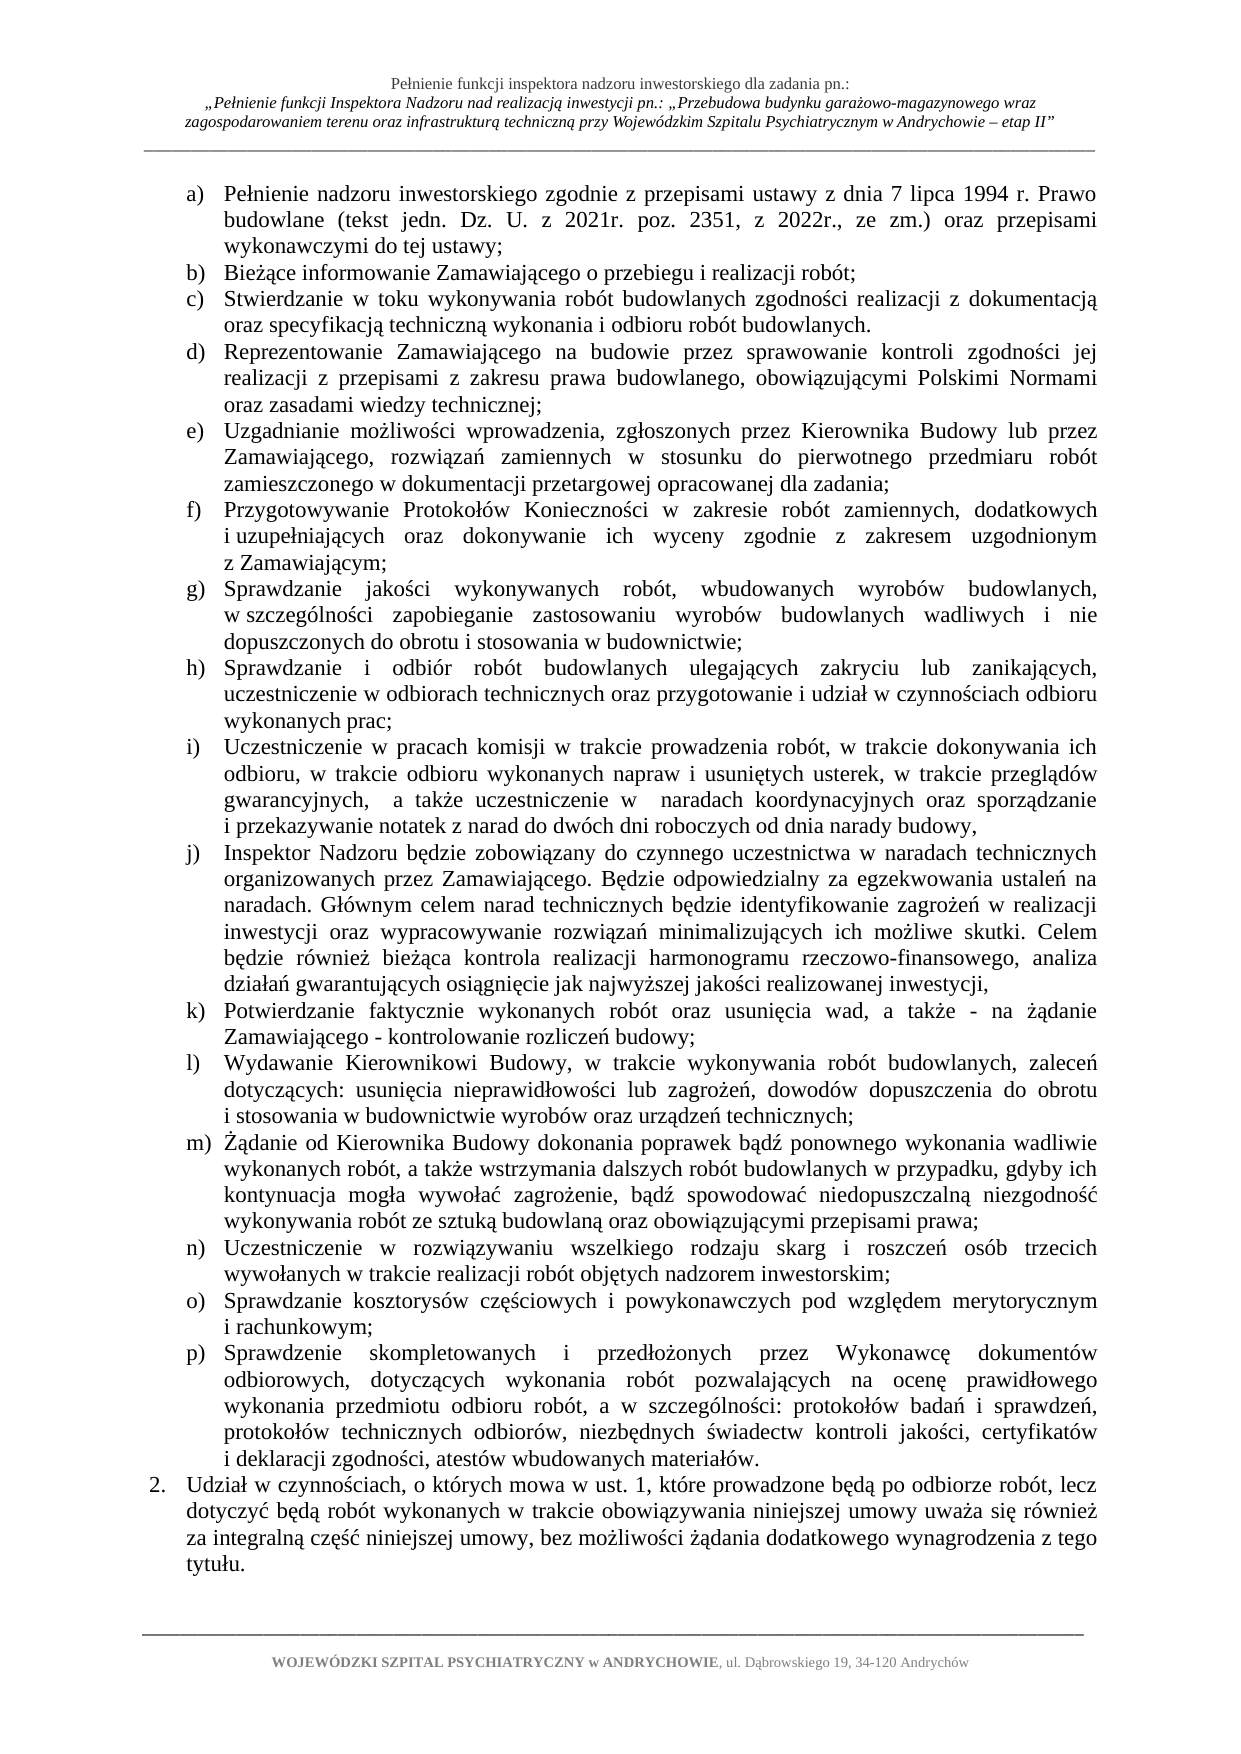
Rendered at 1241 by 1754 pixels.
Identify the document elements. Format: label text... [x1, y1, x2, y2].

list Pełnienie nadzoru inwestorskiego zgodnie z przepisami ustawy z dnia 7 lipca 1994 r. Prawo budowlane (tekst jedn. Dz. U. z 2021r. poz. 2351, z 2022r., ze zm.) oraz przepisami wykonawczymi do tej ustawy; [186, 180, 1098, 259]
list Uzgadnianie możliwości wprowadzenia, zgłoszonych przez Kierownika Budowy lub przez Zamawiającego, rozwiązań zamiennych w stosunku do pierwotnego przedmiaru robót zamieszczonego w dokumentacji przetargowej opracowanej dla zadania; [186, 417, 1098, 496]
list Sprawdzenie skompletowanych i przedłożonych przez Wykonawcę dokumentów odbiorowych, dotyczących wykonania robót pozwalających na ocenę prawidłowego wykonania przedmiotu odbioru robót, a w szczególności: protokołów badań i sprawdzeń, protokołów technicznych odbiorów, niezbędnych świadectw kontroli jakości, certyfikatów i deklaracji zgodności, atestów wbudowanych materiałów. [186, 1339, 1098, 1471]
list Uczestniczenie w pracach komisji w trakcie prowadzenia robót, w trakcie dokonywania ich odbioru, w trakcie odbioru wykonanych napraw i usuniętych usterek, w trakcie przeglądów gwarancyjnych, a także uczestniczenie w naradach koordynacyjnych oraz sporządzanie i przekazywanie notatek z narad do dwóch dni roboczych od dnia narady budowy, [186, 733, 1098, 839]
list Udział w czynnościach, o których mowa w ust. 1, które prowadzone będą po odbiorze robót, lecz dotyczyć będą robót wykonanych w trakcie obowiązywania niniejszej umowy uważa się również za integralną część niniejszej umowy, bez możliwości żądania dodatkowego wynagrodzenia z tego tytułu. [149, 1471, 1098, 1577]
list Sprawdzanie jakości wykonywanych robót, wbudowanych wyrobów budowlanych, w szczególności zapobieganie zastosowaniu wyrobów budowlanych wadliwych i nie dopuszczonych do obrotu i stosowania w budownictwie; [186, 575, 1098, 654]
list Reprezentowanie Zamawiającego na budowie przez sprawowanie kontroli zgodności jej realizacji z przepisami z zakresu prawa budowlanego, obowiązującymi Polskimi Normami oraz zasadami wiedzy technicznej; [186, 338, 1098, 417]
list Wydawanie Kierownikowi Budowy, w trakcie wykonywania robót budowlanych, zaleceń dotyczących: usunięcia nieprawidłowości lub zagrożeń, dowodów dopuszczenia do obrotu i stosowania w budownictwie wyrobów oraz urządzeń technicznych; [186, 1049, 1098, 1128]
list Sprawdzanie i odbiór robót budowlanych ulegających zakryciu lub zanikających, uczestniczenie w odbiorach technicznych oraz przygotowanie i udział w czynnościach odbioru wykonanych prac; [186, 654, 1098, 733]
list Bieżące informowanie Zamawiającego o przebiegu i realizacji robót; [186, 259, 1098, 285]
list Sprawdzanie kosztorysów częściowych i powykonawczych pod względem merytorycznym i rachunkowym; [186, 1287, 1098, 1339]
list Przygotowywanie Protokołów Konieczności w zakresie robót zamiennych, dodatkowych i uzupełniających oraz dokonywanie ich wyceny zgodnie z zakresem uzgodnionym z Zamawiającym; [186, 496, 1098, 575]
list Żądanie od Kierownika Budowy dokonania poprawek bądź ponownego wykonania wadliwie wykonanych robót, a także wstrzymania dalszych robót budowlanych w przypadku, gdyby ich kontynuacja mogła wywołać zagrożenie, bądź spowodować niedopuszczalną niezgodność wykonywania robót ze sztuką budowlaną oraz obowiązującymi przepisami prawa; [186, 1128, 1098, 1234]
list Inspektor Nadzoru będzie zobowiązany do czynnego uczestnictwa w naradach technicznych organizowanych przez Zamawiającego. Będzie odpowiedzialny za egzekwowania ustaleń na naradach. Głównym celem narad technicznych będzie identyfikowanie zagrożeń w realizacji inwestycji oraz wypracowywanie rozwiązań minimalizujących ich możliwe skutki. Celem będzie również bieżąca kontrola realizacji harmonogramu rzeczowo-finansowego, analiza działań gwarantujących osiągnięcie jak najwyższej jakości realizowanej inwestycji, [186, 839, 1098, 997]
list Uczestniczenie w rozwiązywaniu wszelkiego rodzaju skarg i roszczeń osób trzecich wywołanych w trakcie realizacji robót objętych nadzorem inwestorskim; [186, 1234, 1098, 1287]
list Potwierdzanie faktycznie wykonanych robót oraz usunięcia wad, a także - na żądanie Zamawiającego - kontrolowanie rozliczeń budowy; [186, 997, 1098, 1049]
list Stwierdzanie w toku wykonywania robót budowlanych zgodności realizacji z dokumentacją oraz specyfikacją techniczną wykonania i odbioru robót budowlanych. [186, 285, 1098, 338]
